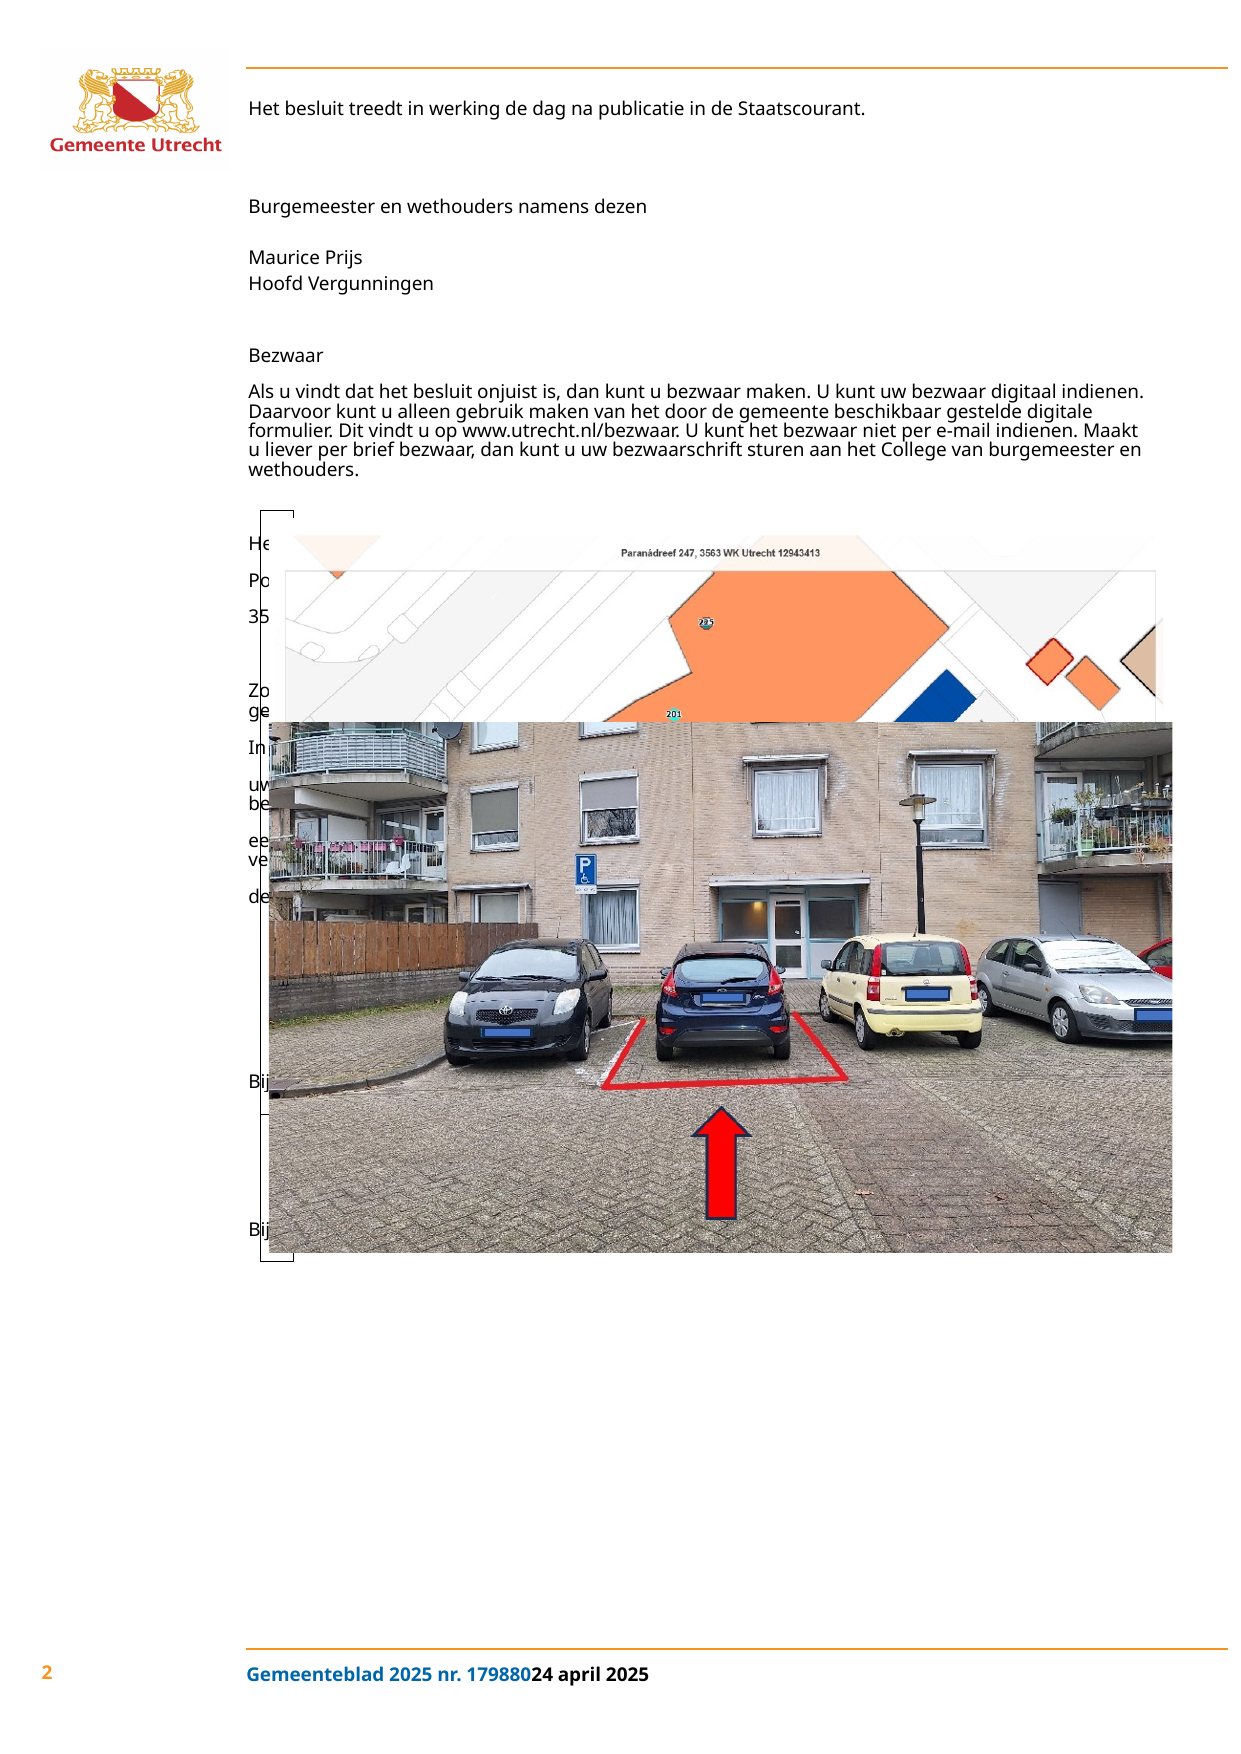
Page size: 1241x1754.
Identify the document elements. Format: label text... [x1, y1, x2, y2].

text Bezwaar [248, 347, 1152, 366]
picture [268, 518, 1173, 1253]
text Hoofd Vergunningen [248, 270, 1152, 296]
text Het besluit treedt in werking de dag na publicatie in de Staatscourant. [248, 95, 1152, 121]
text Maurice Prijs [248, 244, 1152, 270]
picture [41, 47, 231, 172]
text Als u vindt dat het besluit onjuist is, dan kunt u bezwaar maken. U kunt uw bezwaar digitaal indienen. Daarvoor kunt u alleen gebruik maken van het door de gemeente beschikbaar gestelde digitale formulier. Dit vindt u op www.utrecht.nl/bezwaar. U kunt het bezwaar niet per e-mail indienen. Maakt u liever per brief bezwaar, dan kunt u uw bezwaarschrift sturen aan het College van burgemeester en wethouders. [248, 383, 1152, 480]
text Burgemeester en wethouders namens dezen [248, 193, 1152, 219]
